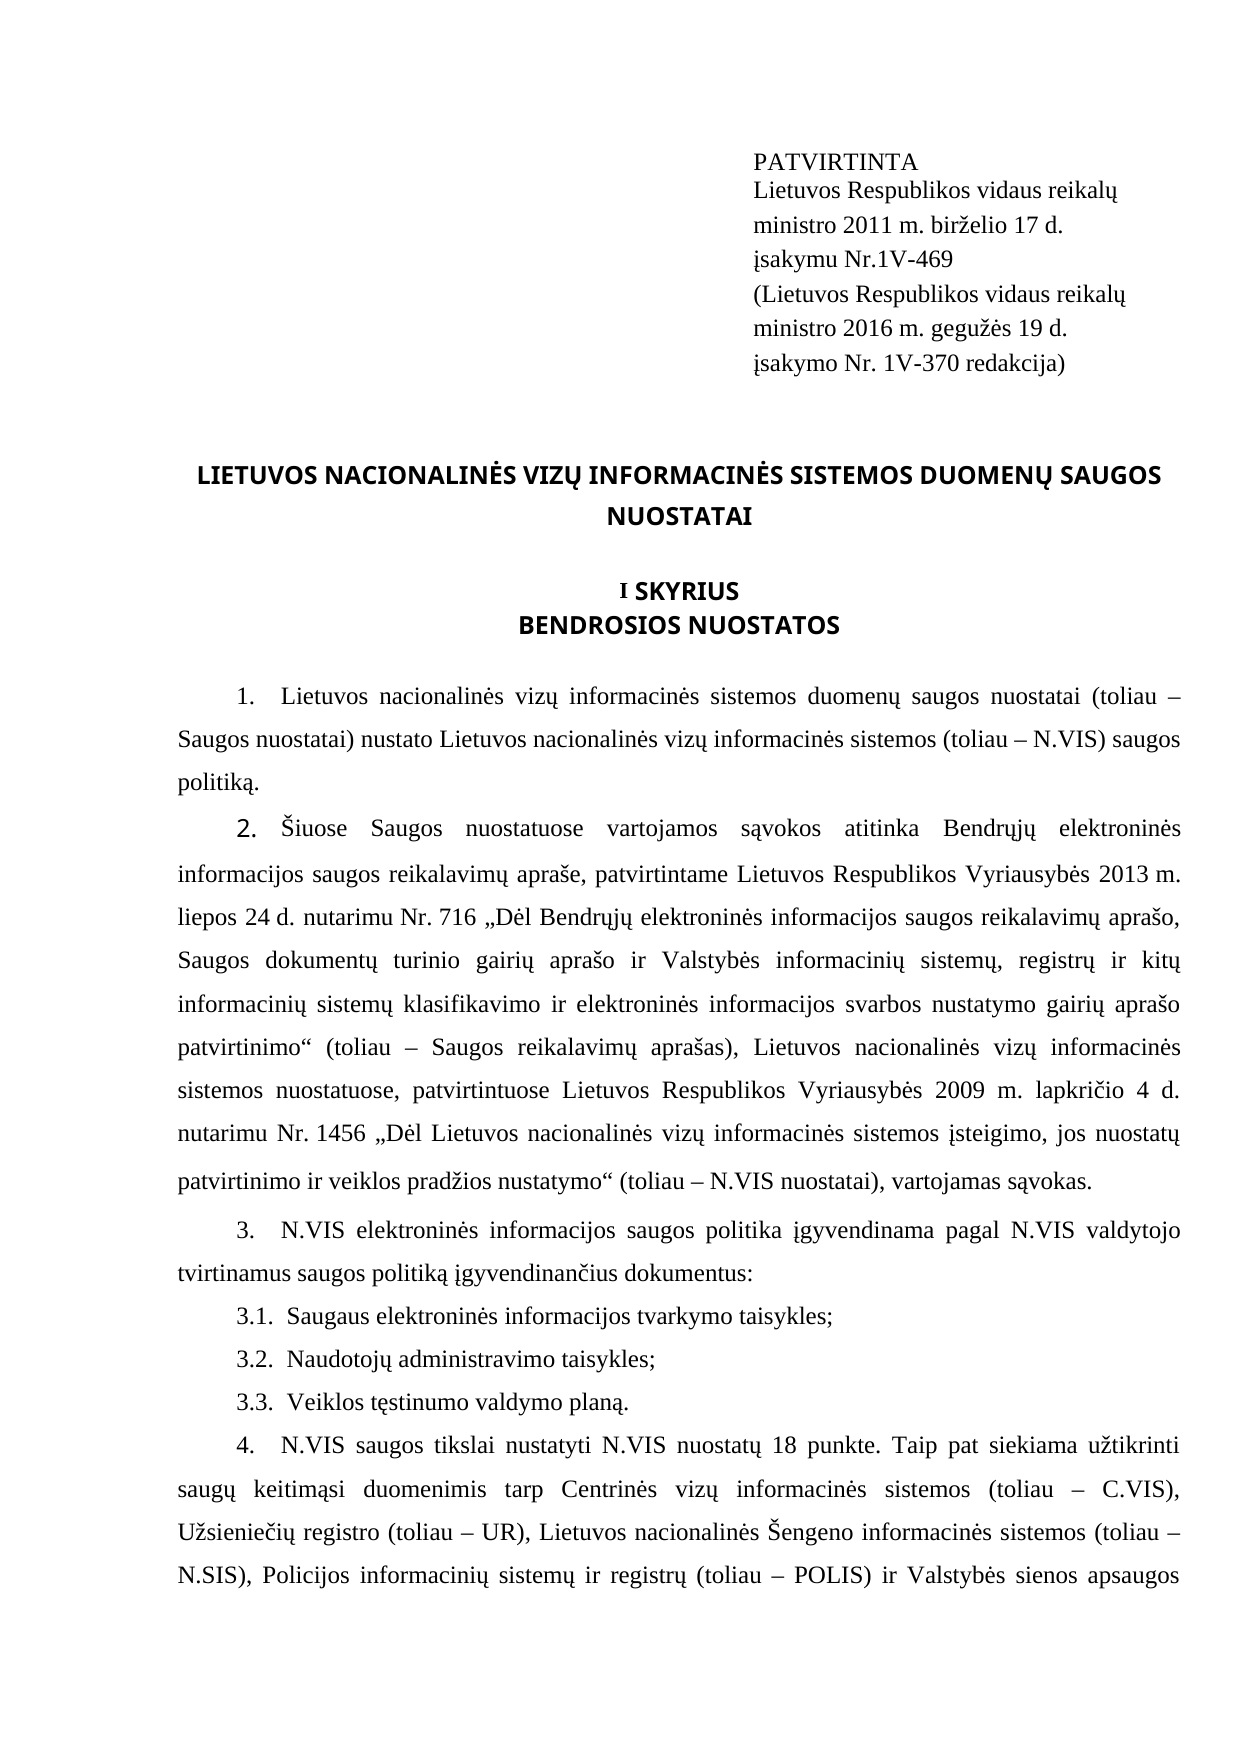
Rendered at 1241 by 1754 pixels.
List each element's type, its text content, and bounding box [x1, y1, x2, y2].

text 1. Lietuvos nacionalinės vizų informacinės sistemos duomenų saugos nuostatai (toliau – Saugos nuostatai) nustato Lietuvos nacionalinės vizų informacinės sistemos (toliau – N.VIS) saugos politiką. [177, 681, 1181, 796]
text 3.2. Naudotojų administravimo taisykles; [236, 1344, 1181, 1373]
text PATVIRTINTA [177, 147, 1190, 176]
text 3.1. Saugaus elektroninės informacijos tvarkymo taisykles; [236, 1301, 1181, 1330]
text I SKYRIUS [177, 573, 1181, 607]
text 3.3. Veiklos tęstinumo valdymo planą. [236, 1387, 1181, 1416]
text BENDROSIOS NUOSTATOS [177, 607, 1181, 641]
text įsakymu Nr.1V-469 [753, 244, 1181, 273]
text 4. N.VIS saugos tikslai nustatyti N.VIS nuostatų 18 punkte. Taip pat siekiama užtikrinti saugų keitimąsi duomenimis tarp Centrinės vizų informacinės sistemos (toliau – C.VIS), Užsieniečių registro (toliau – UR), Lietuvos nacionalinės Šengeno informacinės sistemos (toliau – N.SIS), Policijos informacinių sistemų ir registrų (toliau – POLIS) ir Valstybės sienos apsaugos [177, 1431, 1181, 1589]
text (Lietuvos Respublikos vidaus reikalų [753, 279, 1181, 308]
text įsakymo Nr. 1V-370 redakcija) [753, 348, 1181, 377]
text LIETUVOS NACIONALINĖS VIZŲ INFORMACINĖS SISTEMOS DUOMENŲ SAUGOS NUOSTATAI [177, 457, 1181, 532]
text Lietuvos Respublikos vidaus reikalų ministro 2011 m. birželio 17 d. [753, 176, 1181, 239]
text ministro 2016 m. gegužės 19 d. [753, 313, 1181, 342]
text 2. Šiuose Saugos nuostatuose vartojamos sąvokos atitinka Bendrųjų elektroninės informacijos saugos reikalavimų apraše, patvirtintame Lietuvos Respublikos Vyriausybės 2013 m. liepos 24 d. nutarimu Nr. 716 „Dėl Bendrųjų elektroninės informacijos saugos reikalavimų aprašo, Saugos dokumentų turinio gairių aprašo ir Valstybės informacinių sistemų, registrų ir kitų informacinių sistemų klasifikavimo ir elektroninės informacijos svarbos nustatymo gairių aprašo patvirtinimo“ (toliau – Saugos reikalavimų aprašas), Lietuvos nacionalinės vizų informacinės sistemos nuostatuose, patvirtintuose Lietuvos Respublikos Vyriausybės 2009 m. lapkričio 4 d. nutarimu Nr. 1456 „Dėl Lietuvos nacionalinės vizų informacinės sistemos įsteigimo, jos nuostatų patvirtinimo ir veiklos pradžios nustatymo“ (toliau – N.VIS nuostatai), vartojamas sąvokas. [177, 810, 1181, 1198]
text 3. N.VIS elektroninės informacijos saugos politika įgyvendinama pagal N.VIS valdytojo tvirtinamus saugos politiką įgyvendinančius dokumentus: [177, 1215, 1181, 1287]
